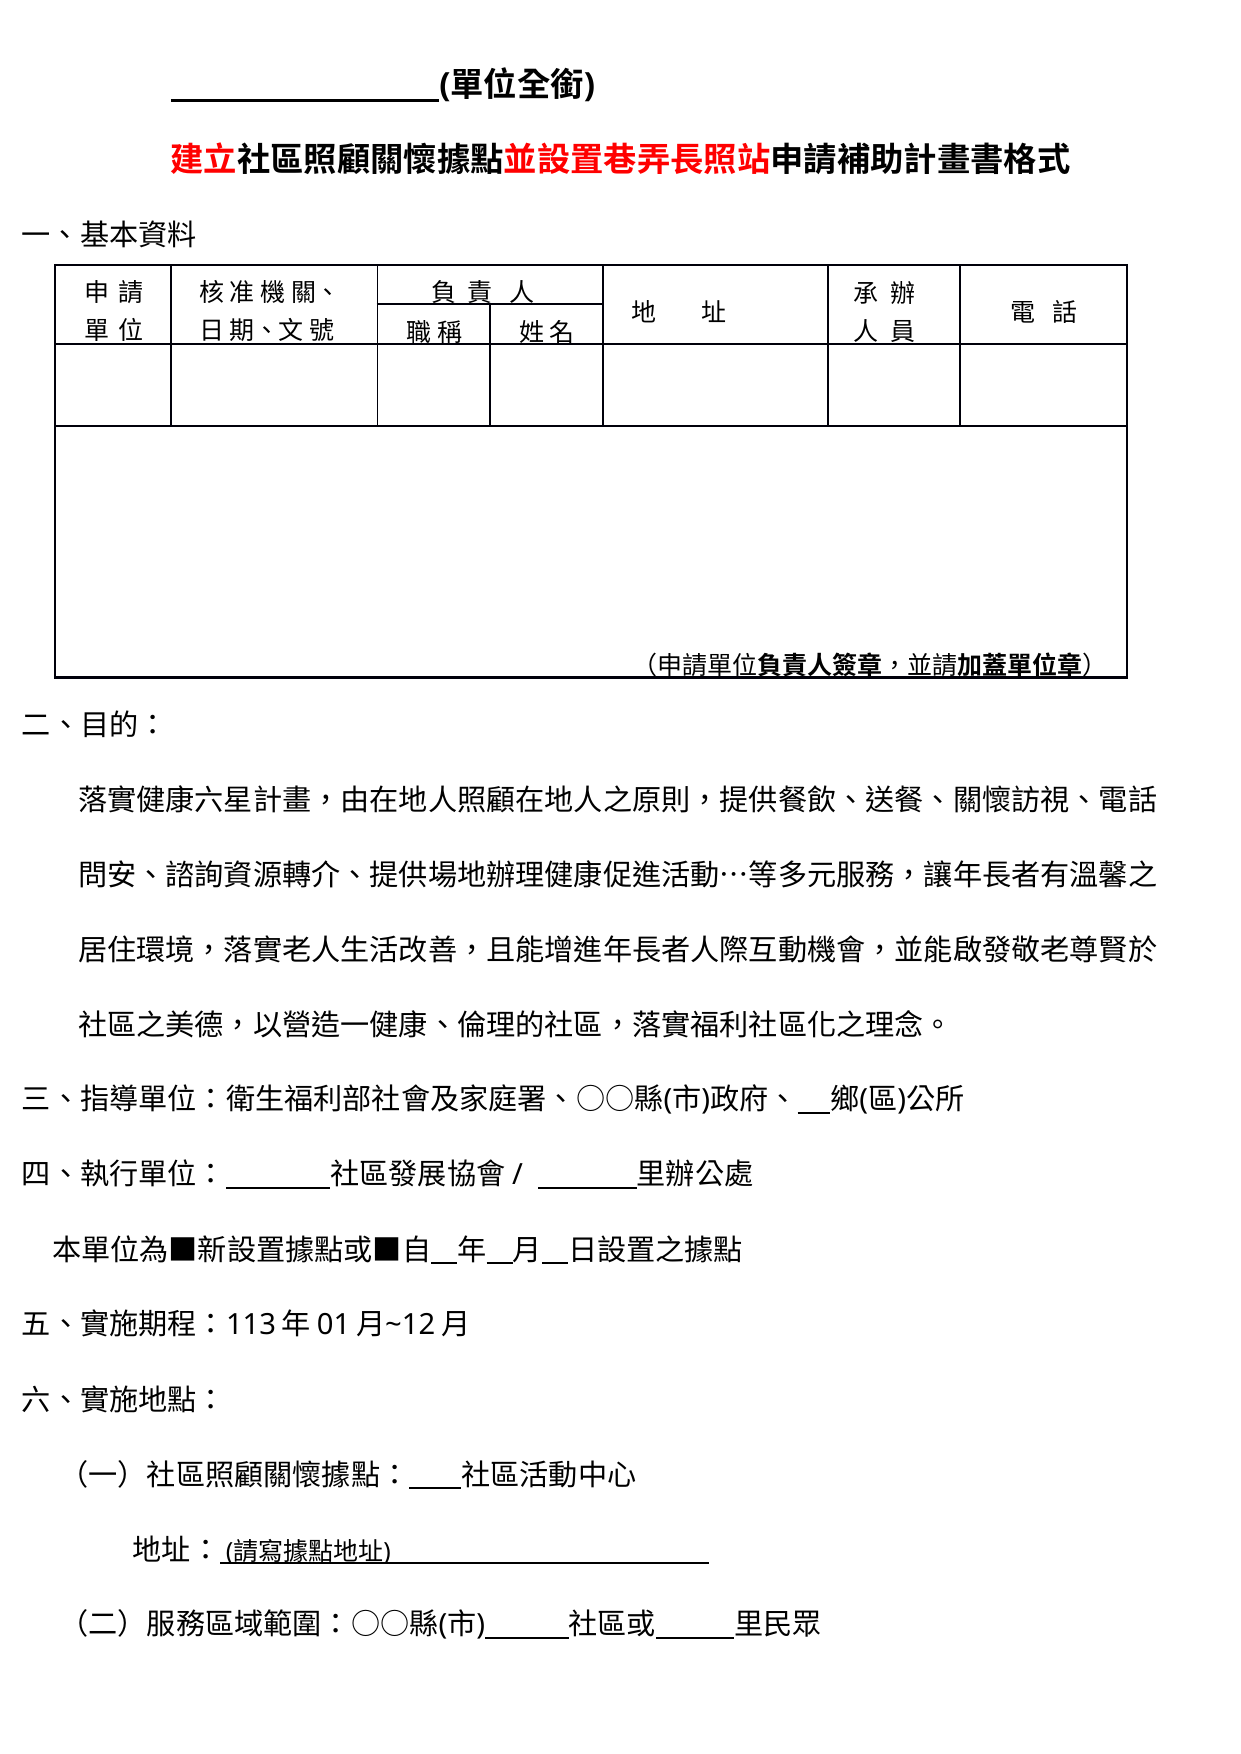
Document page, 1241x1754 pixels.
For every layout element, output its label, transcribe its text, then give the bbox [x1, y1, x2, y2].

text 四、執行單位： 社區發展協會 / 里辦公處 [22, 1128, 1181, 1203]
text 六、實施地點： [22, 1353, 1181, 1428]
table_cell [961, 345, 1126, 425]
text （一）社區照顧關懷據點： 社區活動中心 [59, 1428, 1181, 1503]
table_header 電 話 [961, 266, 1126, 343]
text 本單位為■新設置據點或■自 年 月 日設置之據點 [22, 1203, 1181, 1278]
text (單位全銜) [59, 39, 1181, 114]
table_cell [829, 345, 959, 425]
table_cell （申請單位負責人簽章，並請加蓋單位章） [56, 427, 1126, 676]
table_header 地 址 [604, 266, 827, 343]
table_cell 姓 名 [491, 305, 602, 343]
table_cell 職 稱 [378, 305, 489, 343]
text 地址： (請寫據點地址) [117, 1503, 1181, 1578]
text 一、基本資料 [3, 189, 1181, 264]
table_cell [378, 345, 489, 425]
table_cell [491, 345, 602, 425]
table_cell [604, 345, 827, 425]
table_cell [56, 345, 170, 425]
table_cell [172, 345, 377, 425]
text 落實健康六星計畫，由在地人照顧在地人之原則，提供餐飲、送餐、關懷訪視、電話問安、諮詢資源轉介、提供場地辦理健康促進活動…等多元服務，讓年長者有溫馨之居住環境，落實老人生活改善，且能增進年長者人際互動機會，並能啟發敬老尊賢於社區之美德，以營造一健康、倫理的社區，落實福利社區化之理念。 [78, 753, 1181, 1053]
text （二）服務區域範圍：○○縣(市) 社區或 里民眾 [59, 1578, 1181, 1653]
table_header 負 責 人 [378, 266, 602, 303]
table_header 核 准 機 關、 日 期、文 號 [172, 266, 377, 343]
text 五、實施期程：113年01月~12月 [22, 1278, 1181, 1353]
text 三、指導單位：衛生福利部社會及家庭署、○○縣(市)政府、 鄉(區)公所 [22, 1053, 1181, 1128]
table_header 承 辦 人 員 [829, 266, 959, 343]
text 二、目的： [22, 678, 1181, 753]
table_header 申 請 單 位 [56, 266, 170, 343]
text 建立社區照顧關懷據點並設置巷弄長照站申請補助計畫書格式 [59, 114, 1181, 189]
